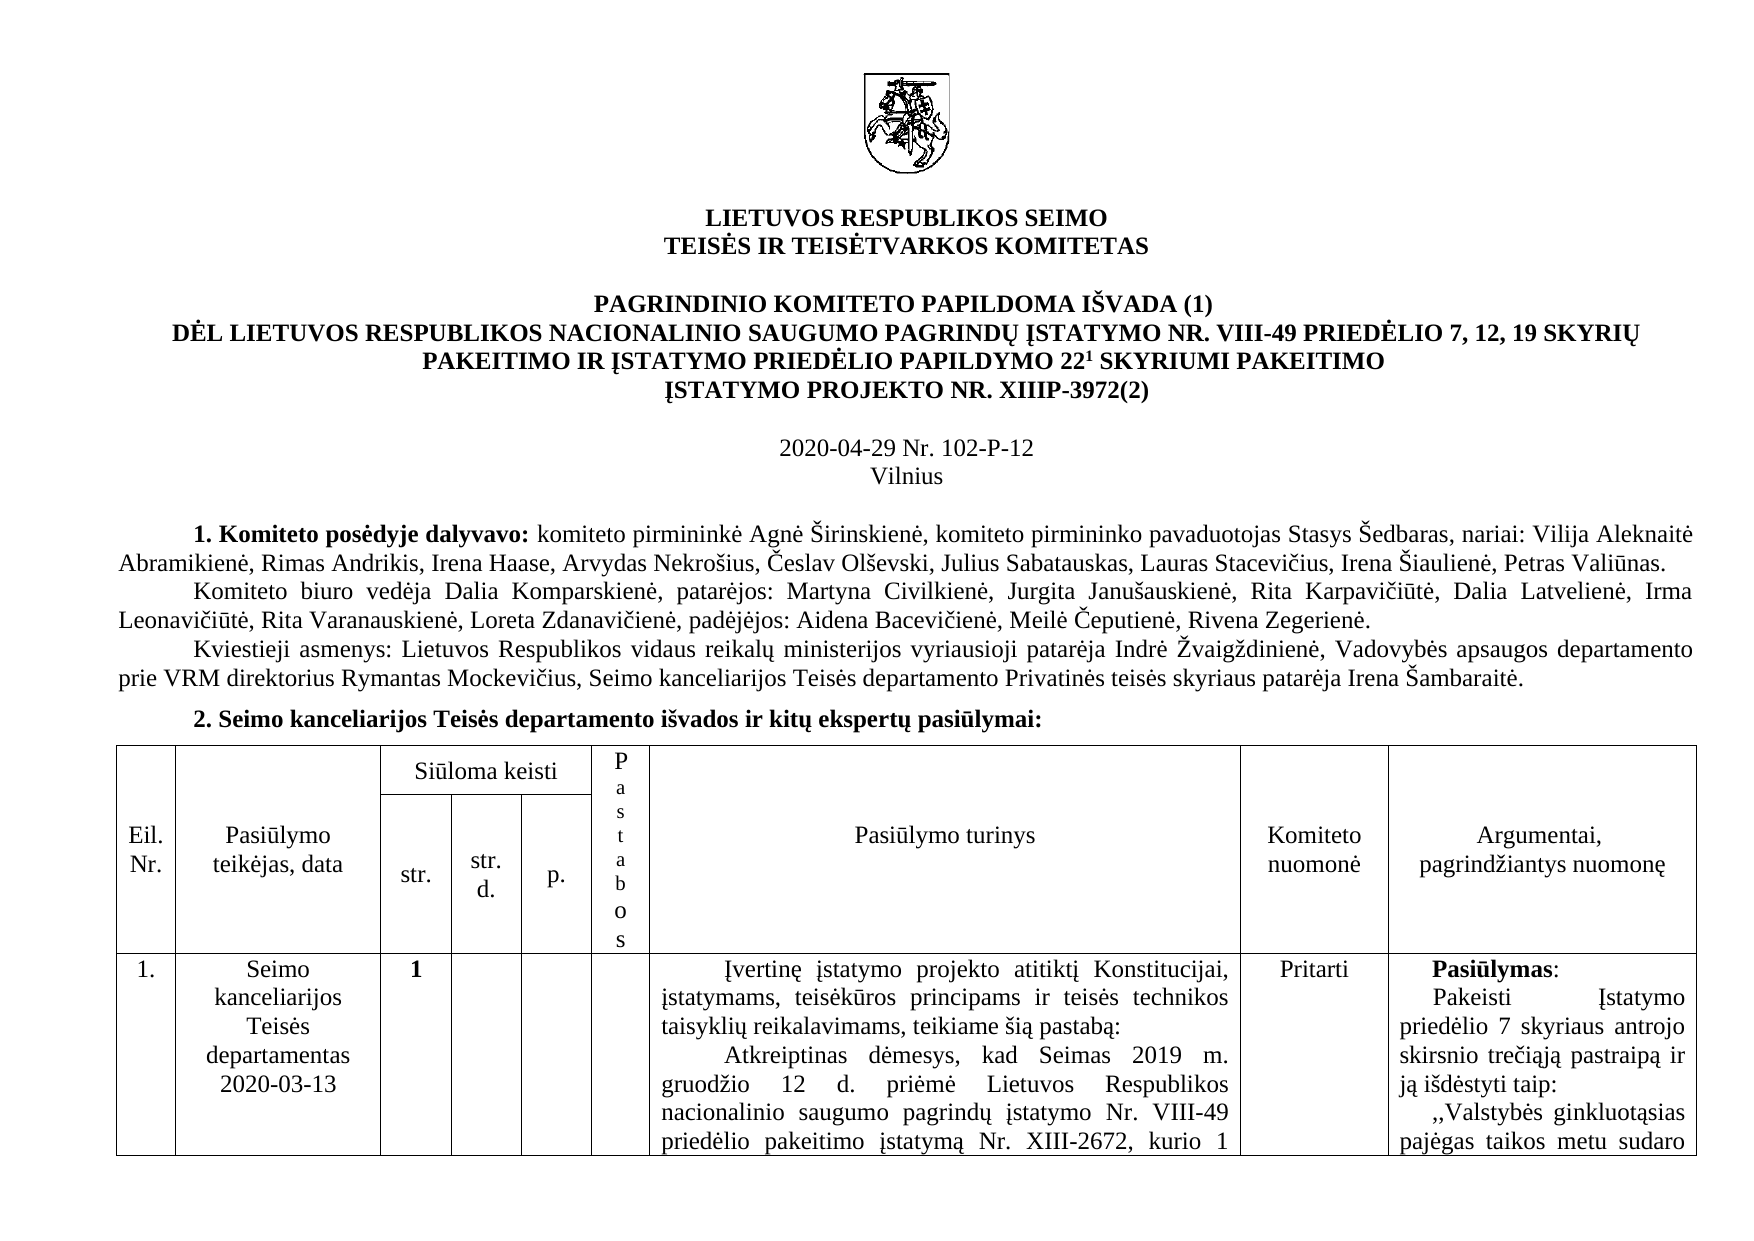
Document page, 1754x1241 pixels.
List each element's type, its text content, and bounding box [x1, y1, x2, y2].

table_cell [452, 954, 521, 1155]
text 2. Seimo kanceliarijos Teisės departamento išvados ir kitų ekspertų pasiūlymai: [118, 704, 1695, 733]
table_cell Pritarti [1241, 954, 1388, 1155]
table_cell Pasiūlymas: Pakeisti Įstatymo priedėlio 7 skyriaus antrojo skirsnio trečiąją pastraipą ir ją išdėstyti taip: ,,Valstybės ginkluotąsias pajėgas taikos metu sudaro [1389, 954, 1696, 1155]
table_header Komiteto nuomonė [1241, 746, 1388, 953]
table_header Argumentai, pagrindžiantys nuomonę [1389, 746, 1696, 953]
table_cell 1 [381, 954, 451, 1155]
table_cell str. [381, 795, 451, 953]
table_cell [522, 954, 591, 1155]
table_cell str. d. [452, 795, 521, 953]
text Komiteto biuro vedėja Dalia Komparskienė, patarėjos: Martyna Civilkienė, Jurgita Janušauskienė, Rita Karpavičiūtė, Dalia Latvelienė, Irma Leonavičiūtė, Rita Varanauskienė, Loreta Zdanavičienė, padėjėjos: Aidena Bacevičienė, Meilė Čeputienė, Rivena Zegerienė. [118, 576, 1695, 634]
table_header Pastabos [592, 746, 649, 953]
table_header Siūloma keisti [381, 746, 591, 794]
table_header Pasiūlymo teikėjas, data [176, 746, 380, 953]
table_header Eil. Nr. [117, 746, 175, 953]
text ĮSTATYMo PROJEKTO NR. XIIIP-3972(2) [118, 375, 1695, 404]
text Kviestieji asmenys: Lietuvos Respublikos vidaus reikalų ministerijos vyriausioji patarėja Indrė Žvaigždinienė, Vadovybės apsaugos departamento prie VRM direktorius Rymantas Mockevičius, Seimo kanceliarijos Teisės departamento Privatinės teisės skyriaus patarėja Irena Šambaraitė. [118, 634, 1695, 691]
table_cell Seimo kanceliarijos Teisės departamentas 2020-03-13 [176, 954, 380, 1155]
table_cell Įvertinę įstatymo projekto atitiktį Konstitucijai, įstatymams, teisėkūros principams ir teisės technikos taisyklių reikalavimams, teikiame šią pastabą: Atkreiptinas dėmesys, kad Seimas 2019 m. gruodžio 12 d. priėmė Lietuvos Respublikos nacionalinio saugumo pagrindų įstatymo Nr. VIII-49 priedėlio pakeitimo įstatymą Nr. XIII-2672, kurio 1 [650, 954, 1240, 1155]
table_header Pasiūlymo turinys [650, 746, 1240, 953]
text PAGRINDINIO KOMITETO PAPILDOMA IŠVADA (1) [118, 289, 1695, 318]
table_cell 1. [117, 954, 175, 1155]
text 1. Komiteto posėdyje dalyvavo: komiteto pirmininkė Agnė Širinskienė, komiteto pirmininko pavaduotojas Stasys Šedbaras, nariai: Vilija Aleknaitė Abramikienė, Rimas Andrikis, Irena Haase, Arvydas Nekrošius, Česlav Olševski, Julius Sabatauskas, Lauras Stacevičius, Irena Šiaulienė, Petras Valiūnas. [118, 519, 1695, 576]
table_cell [592, 954, 649, 1155]
text DĖL LIETUVOS RESPUBLIKOS NACIONALINIO SAUGUMO PAGRINDŲ ĮSTATYMO NR. VIII-49 PRIEDĖLIO 7, 12, 19 SKYRIŲ PAKEITIMO IR ĮSTATYMO PRIEDĖLIO PAPILDYMO 221 SKYRIUMI PAKEITIMO [118, 318, 1695, 375]
text LIETUVOS RESPUBLIKOS SEIMO [118, 203, 1695, 231]
text Vilnius [118, 461, 1695, 490]
text TEISĖS IR TEISĖTVARKOS KOMITETAS [118, 231, 1695, 260]
text 2020-04-29 Nr. 102-P-12 [118, 433, 1695, 461]
table_cell p. [522, 795, 591, 953]
